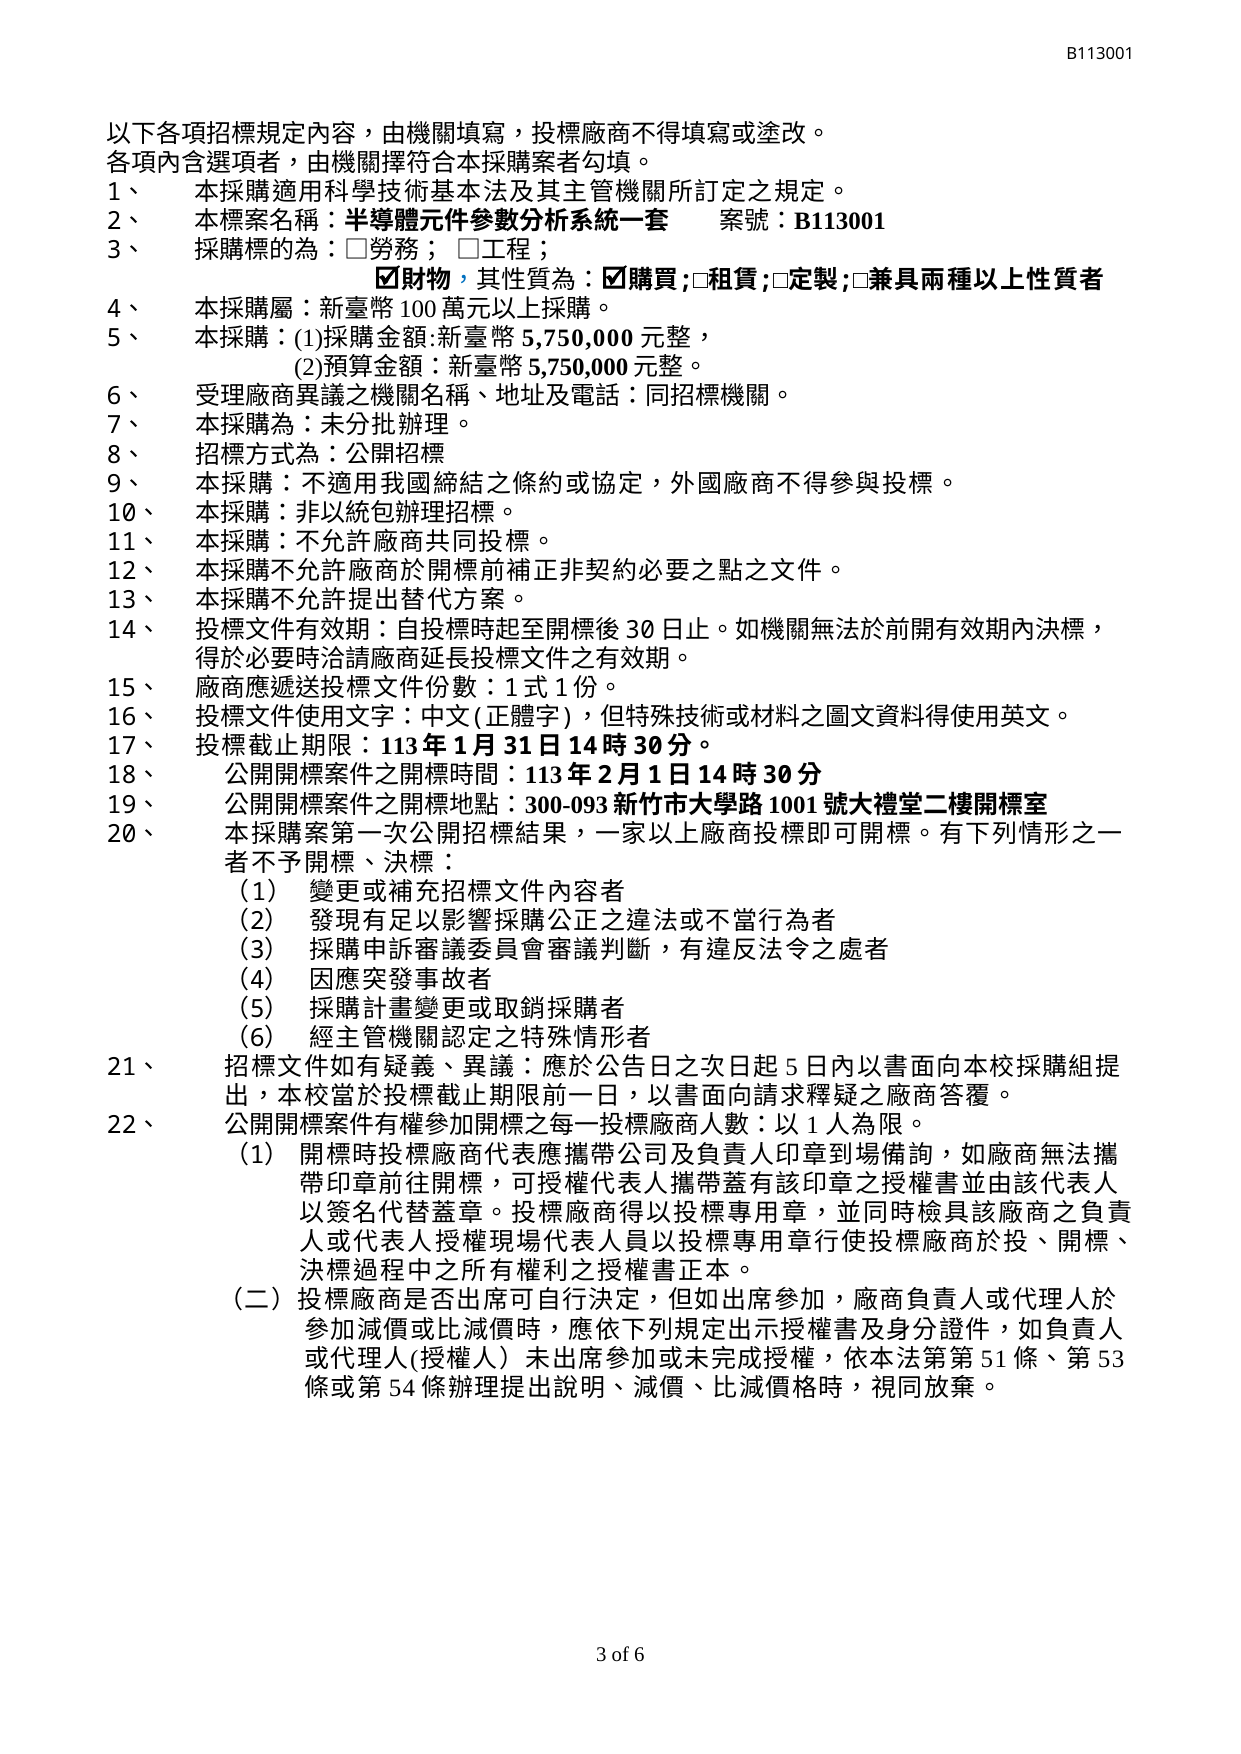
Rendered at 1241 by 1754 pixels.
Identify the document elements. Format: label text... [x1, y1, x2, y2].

list 本採購案第一次公開招標結果，一家以上廠商投標即可開標。有下列情形之一者不予開標、決標： [106, 819, 1134, 877]
list 招標文件如有疑義、異議：應於公告日之次日起5日內以書面向本校採購組提出，本校當於投標截止期限前一日，以書面向請求釋疑之廠商答覆。 [106, 1052, 1134, 1111]
list 本採購不允許提出替代方案。 [106, 586, 1134, 615]
list 因應突發事故者 [224, 965, 1134, 994]
list 採購標的為：□勞務； □工程； [106, 236, 1134, 265]
list 本採購：非以統包辦理招標。 [106, 498, 1134, 527]
list 投標文件使用文字：中文(正體字)，但特殊技術或材料之圖文資料得使用英文。 [106, 702, 1134, 731]
list 公開開標案件之開標地點：300-093新竹市大學路1001號大禮堂二樓開標室 [106, 790, 1134, 819]
text （二）投標廠商是否出席可自行決定，但如出席參加，廠商負責人或代理人於參加減價或比減價時，應依下列規定出示授權書及身分證件，如負責人或代理人(授權人）未出席參加或未完成授權，依本法第第51條、第53條或第54條辦理提出說明、減價、比減價格時，視同放棄。 [218, 1286, 1134, 1402]
list 變更或補充招標文件內容者 [224, 877, 1134, 906]
list 本採購：不允許廠商共同投標。 [106, 527, 1134, 556]
list 本標案名稱：半導體元件參數分析系統一套 案號：B113001 [106, 206, 1134, 236]
list 開標時投標廠商代表應攜帶公司及負責人印章到場備詢，如廠商無法攜帶印章前往開標，可授權代表人攜帶蓋有該印章之授權書並由該代表人以簽名代替蓋章。投標廠商得以投標專用章，並同時檢具該廠商之負責人或代表人授權現場代表人員以投標專用章行使投標廠商於投、開標、決標過程中之所有權利之授權書正本。 [224, 1140, 1134, 1286]
list 經主管機關認定之特殊情形者 [224, 1023, 1134, 1052]
text 財物，其性質為：購買;□租賃;□定製;□兼具兩種以上性質者 [194, 265, 1134, 294]
text (2)預算金額：新臺幣5,750,000元整。 [194, 352, 1134, 381]
list 廠商應遞送投標文件份數：1式1份。 [106, 673, 1134, 702]
list 採購計畫變更或取銷採購者 [224, 994, 1134, 1023]
list 投標截止期限：113年1月31日14時30分。 [106, 731, 1134, 761]
list 受理廠商異議之機關名稱、地址及電話：同招標機關。 [106, 381, 1134, 411]
list 採購申訴審議委員會審議判斷，有違反法令之處者 [224, 936, 1134, 965]
text 各項內含選項者，由機關擇符合本採購案者勾填。 [106, 148, 1134, 177]
list 發現有足以影響採購公正之違法或不當行為者 [224, 906, 1134, 936]
list 本採購為：未分批辦理。 [106, 411, 1134, 440]
list 本採購不允許廠商於開標前補正非契約必要之點之文件。 [106, 556, 1134, 586]
list 本採購適用科學技術基本法及其主管機關所訂定之規定。 [106, 177, 1134, 206]
list 本採購：(1)採購金額:新臺幣5,750,000元整， [106, 323, 1134, 352]
list 本採購：不適用我國締結之條約或協定，外國廠商不得參與投標。 [106, 469, 1134, 498]
list 公開開標案件之開標時間：113年2月1日14時30分 [106, 761, 1134, 790]
list 招標方式為：公開招標 [106, 440, 1134, 469]
list 公開開標案件有權參加開標之每一投標廠商人數：以1人為限。 [106, 1111, 1134, 1140]
list 本採購屬：新臺幣100萬元以上採購。 [106, 294, 1134, 323]
text 以下各項招標規定內容，由機關填寫，投標廠商不得填寫或塗改。 [106, 119, 1134, 148]
list 投標文件有效期：自投標時起至開標後30日止。如機關無法於前開有效期內決標，得於必要時洽請廠商延長投標文件之有效期。 [106, 615, 1134, 673]
